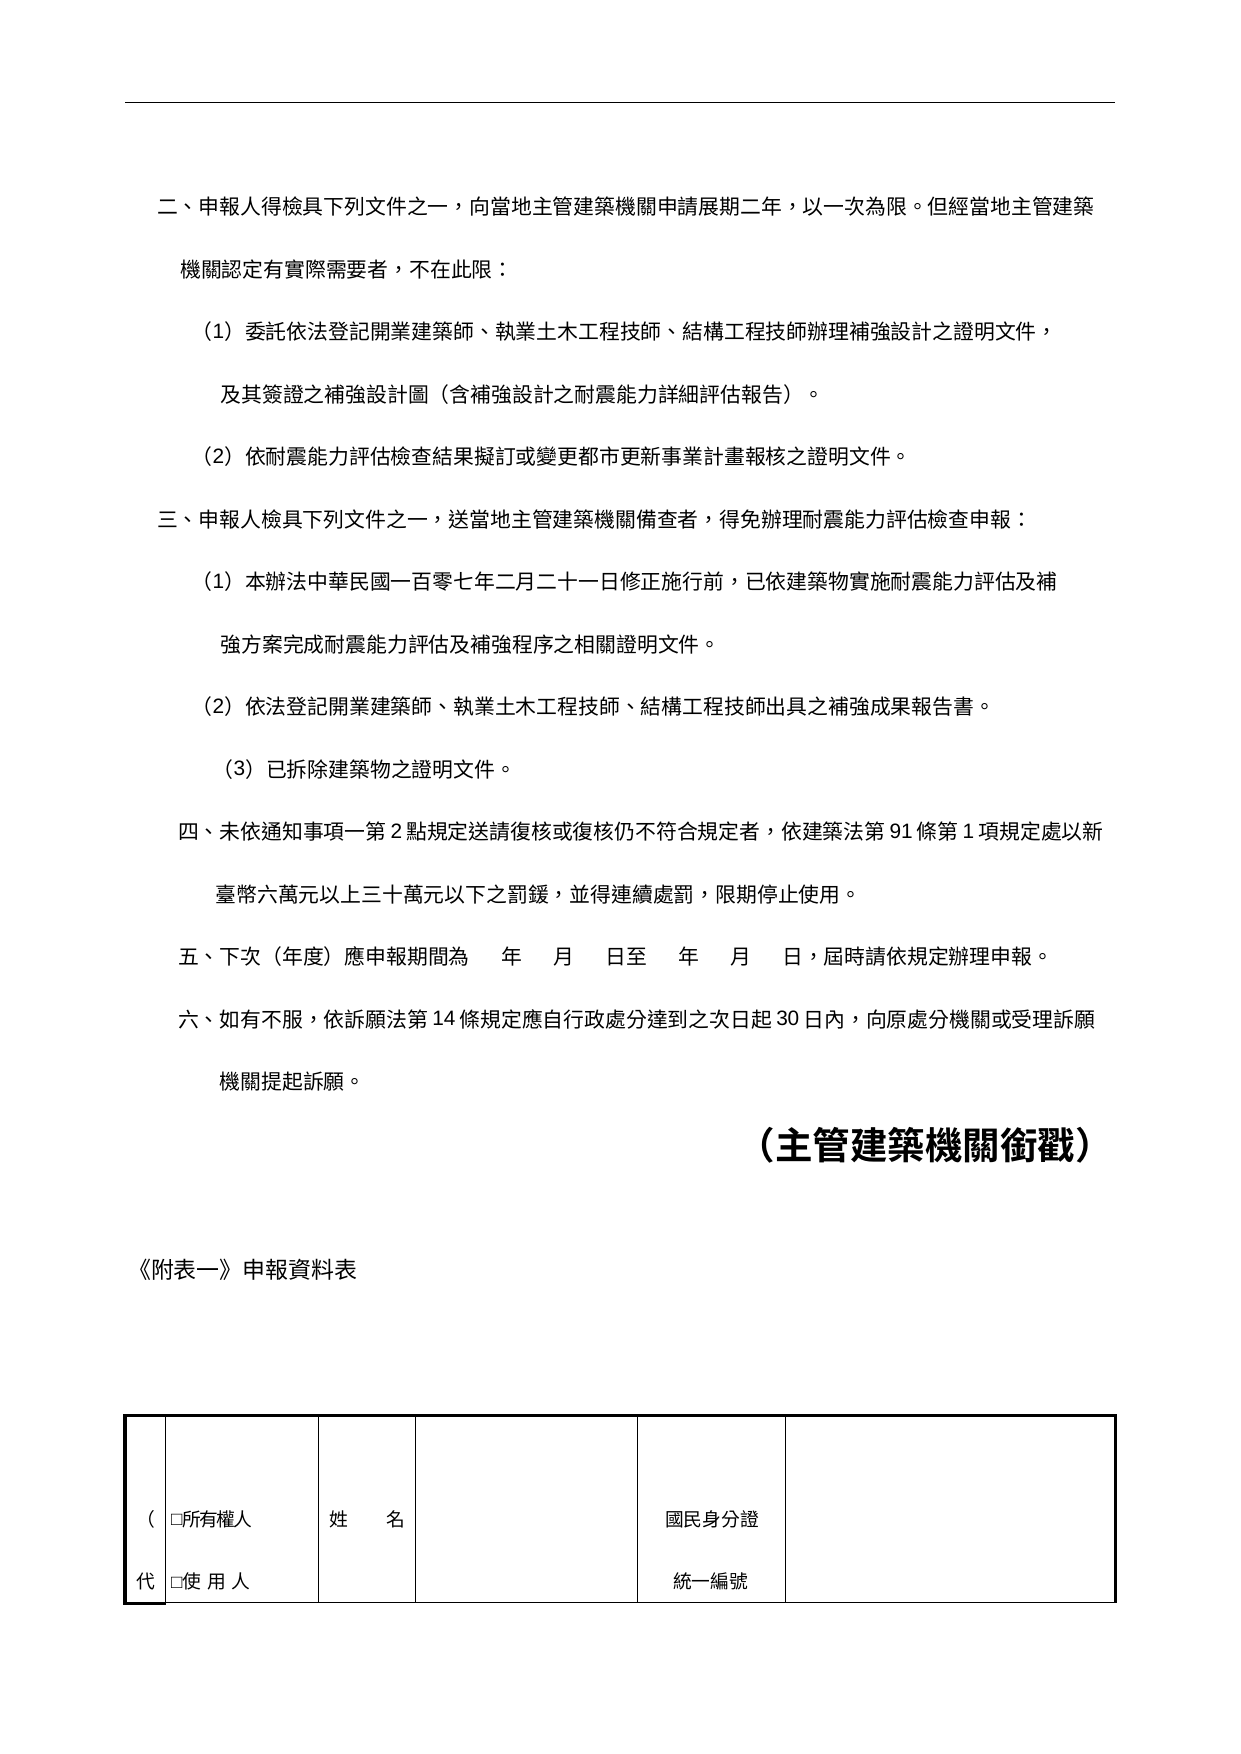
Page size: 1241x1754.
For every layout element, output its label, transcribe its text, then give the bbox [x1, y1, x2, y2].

table_header 國民身分證 統一編號 [638, 1417, 785, 1602]
table_cell 二、申報人得檢具下列文件之一，向當地主管建築機關申請展期二年，以一次為限。但經當地主管建築 機關認定有實際需要者，不在此限： （1）委託依法登記開業建築師、執業土木工程技師、結構工程技師辦理補強設計之證明文件， 及其簽證之補強設計圖（含補強設計之耐震能力詳細評估報告）。 （2）依耐震能力評估檢查結果擬訂或變更都市更新事業計畫報核之證明文件。 三、申報人檢具下列文件之一，送當地主管建築機關備查者，得免辦理耐震能力評估檢查申報： （1）本辦法中華民國一百零七年二月二十一日修正施行前，已依建築物實施耐震能力評估及補 強方案完成耐震能力評估及補強程序之相關證明文件。 （2）依法登記開業建築師、執業土木工程技師、結構工程技師出具之補強成果報告書。 （3）已拆除建築物之證明文件。 四、未依通知事項一第2點規定送請復核或復核仍不符合規定者，依建築法第91條第1項規定處以新臺幣六萬元以上三十萬元以下之罰鍰，並得連續處罰，限期停止使用。 五、下次（年度）應申報期間為 年 月 日至 年 月 日，屆時請依規定辦理申報。 六、如有不服，依訴願法第14條規定應自行政處分達到之次日起30日內，向原處分機關或受理訴願機關提起訴願。 （主管建築機關銜戳） 《附表一》申報資料表 [125, 103, 1115, 1289]
table_header [416, 1417, 637, 1602]
table_header [786, 1417, 1114, 1602]
table_header （代 [127, 1417, 165, 1602]
table_header 姓 名 [319, 1417, 415, 1602]
table_header □所有權人 □使 用 人 [166, 1417, 318, 1602]
